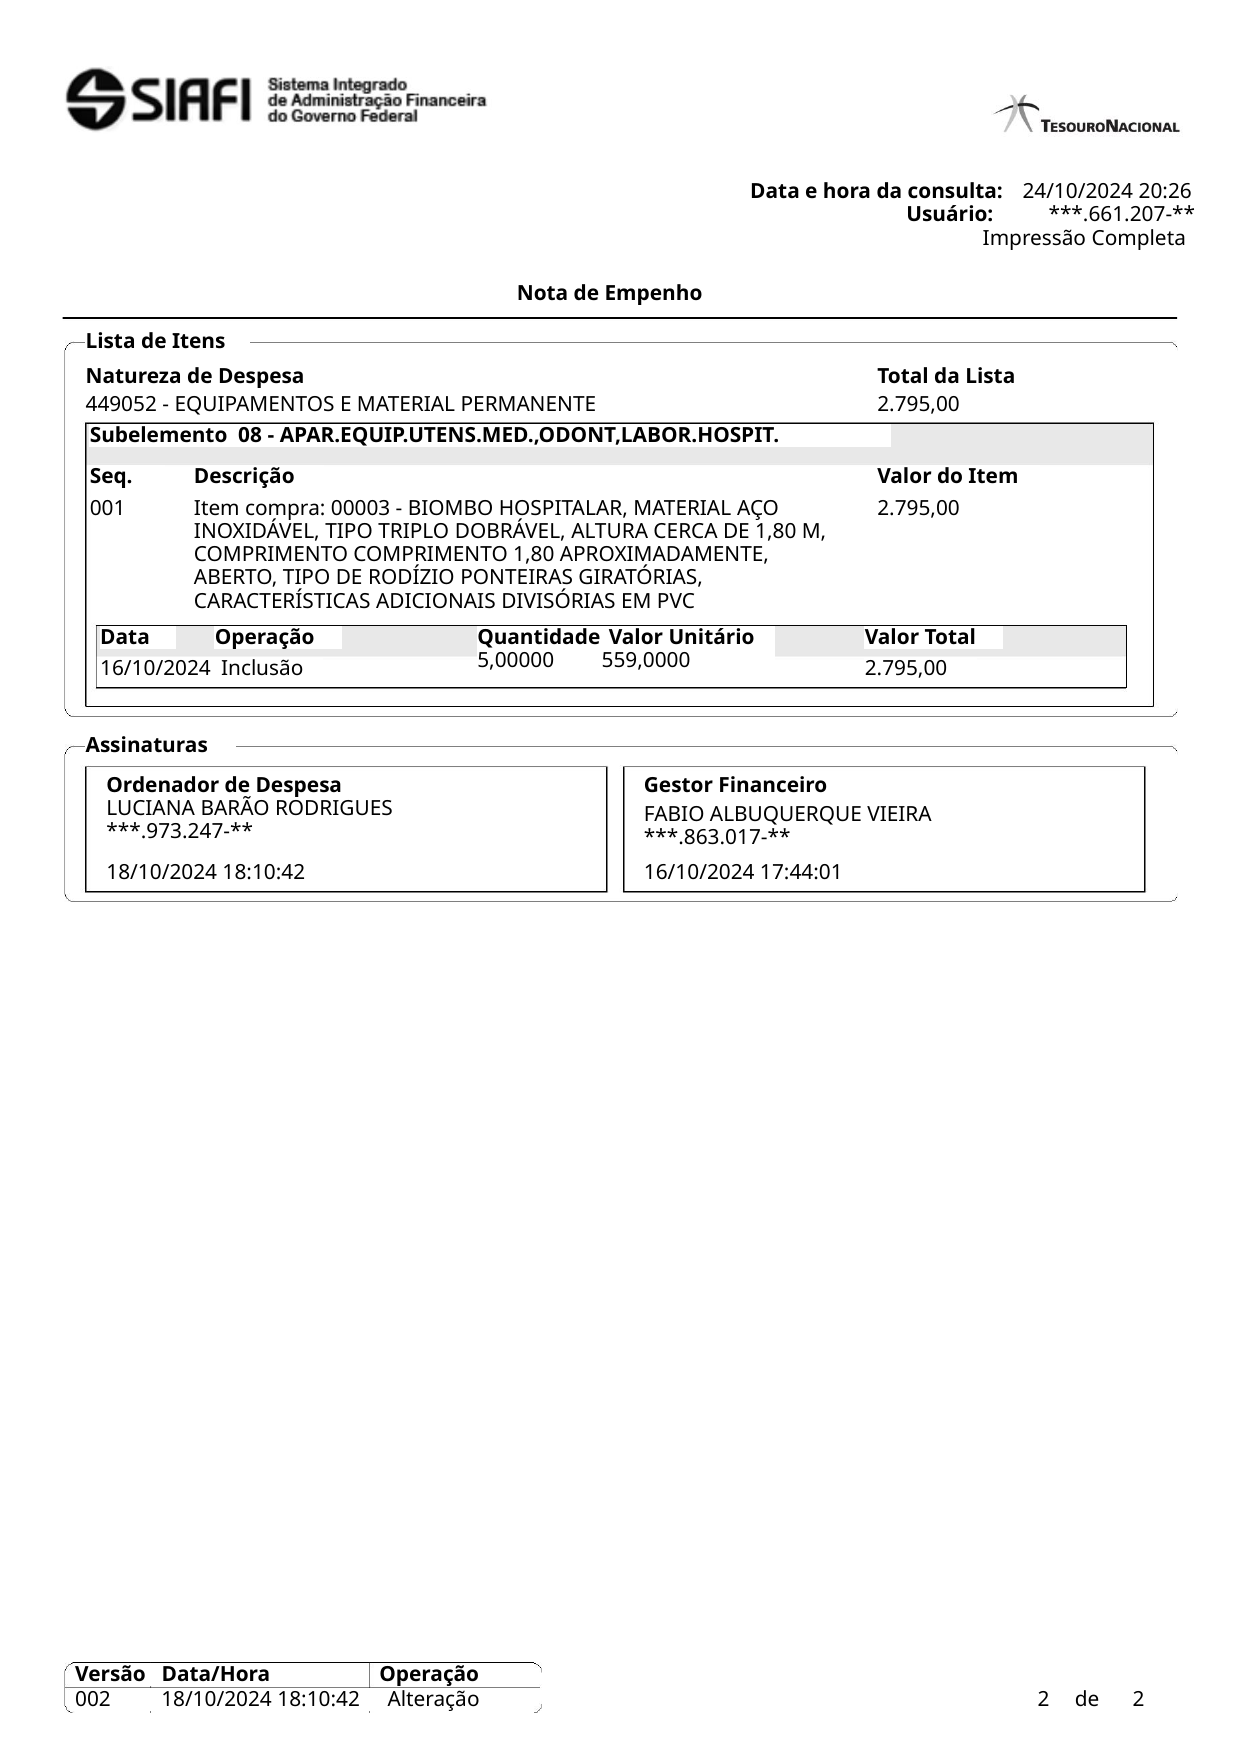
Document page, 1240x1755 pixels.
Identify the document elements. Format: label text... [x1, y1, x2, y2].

text Subelemento 08 - APAR.EQUIP.UTENS.MED.,ODONT,LABOR.HOSPIT. [89, 424, 891, 447]
text 16/10/2024 17:44:01 [644, 861, 866, 884]
text Nota de Empenho [517, 282, 725, 305]
text Operação [379, 1663, 506, 1686]
text Valor Total [864, 626, 1003, 649]
text Quantidade Valor Unitário [477, 626, 775, 649]
text 449052 - EQUIPAMENTOS E MATERIAL PERMANENTE [85, 392, 701, 416]
text 2.795,00 [877, 497, 989, 520]
text FABIO ALBUQUERQUE VIEIRA [644, 803, 991, 826]
text 001 [89, 497, 156, 520]
text CARACTERÍSTICAS ADICIONAIS DIVISÓRIAS EM PVC [194, 589, 961, 613]
text 2 [1037, 1688, 1074, 1711]
text Assinaturas [85, 734, 236, 757]
text ***.973.247-** [106, 820, 452, 843]
text 2.795,00 [864, 657, 977, 680]
text 2 [1132, 1688, 1175, 1711]
text 2.795,00 [877, 392, 989, 416]
text COMPRIMENTO COMPRIMENTO 1,80 APROXIMADAMENTE, [194, 543, 961, 566]
text 16/10/2024 Inclusão [100, 657, 323, 680]
text Seq. [89, 465, 165, 488]
text INOXIDÁVEL, TIPO TRIPLO DOBRÁVEL, ALTURA CERCA DE 1,80 M, [194, 520, 961, 543]
text ***.863.017-** [644, 826, 991, 849]
text Operação [214, 626, 342, 649]
text 5,00000 559,0000 [477, 649, 775, 672]
text LUCIANA BARÃO RODRIGUES [106, 797, 452, 820]
text Versão Data/Hora [75, 1663, 290, 1686]
text Impressão Completa [982, 226, 1238, 249]
text Data e hora da consulta: 24/10/2024 20:26 [750, 180, 1238, 203]
text 18/10/2024 18:10:42 [106, 861, 328, 884]
text Lista de Itens [85, 330, 250, 353]
text Ordenador de Despesa [106, 774, 452, 797]
text Data [100, 626, 176, 649]
text Valor do Item [877, 465, 1040, 488]
text 002 18/10/2024 18:10:42 Alteração [75, 1688, 526, 1711]
text Usuário: ***.661.207-** [906, 203, 1238, 226]
text Descrição [194, 465, 324, 488]
text Natureza de Despesa [85, 365, 326, 388]
text de [1074, 1688, 1129, 1711]
text Total da Lista [877, 365, 1042, 388]
text Item compra: 00003 - BIOMBO HOSPITALAR, MATERIAL AÇO [194, 497, 877, 520]
text Gestor Financeiro [644, 774, 853, 797]
text ABERTO, TIPO DE RODÍZIO PONTEIRAS GIRATÓRIAS, [194, 566, 961, 589]
